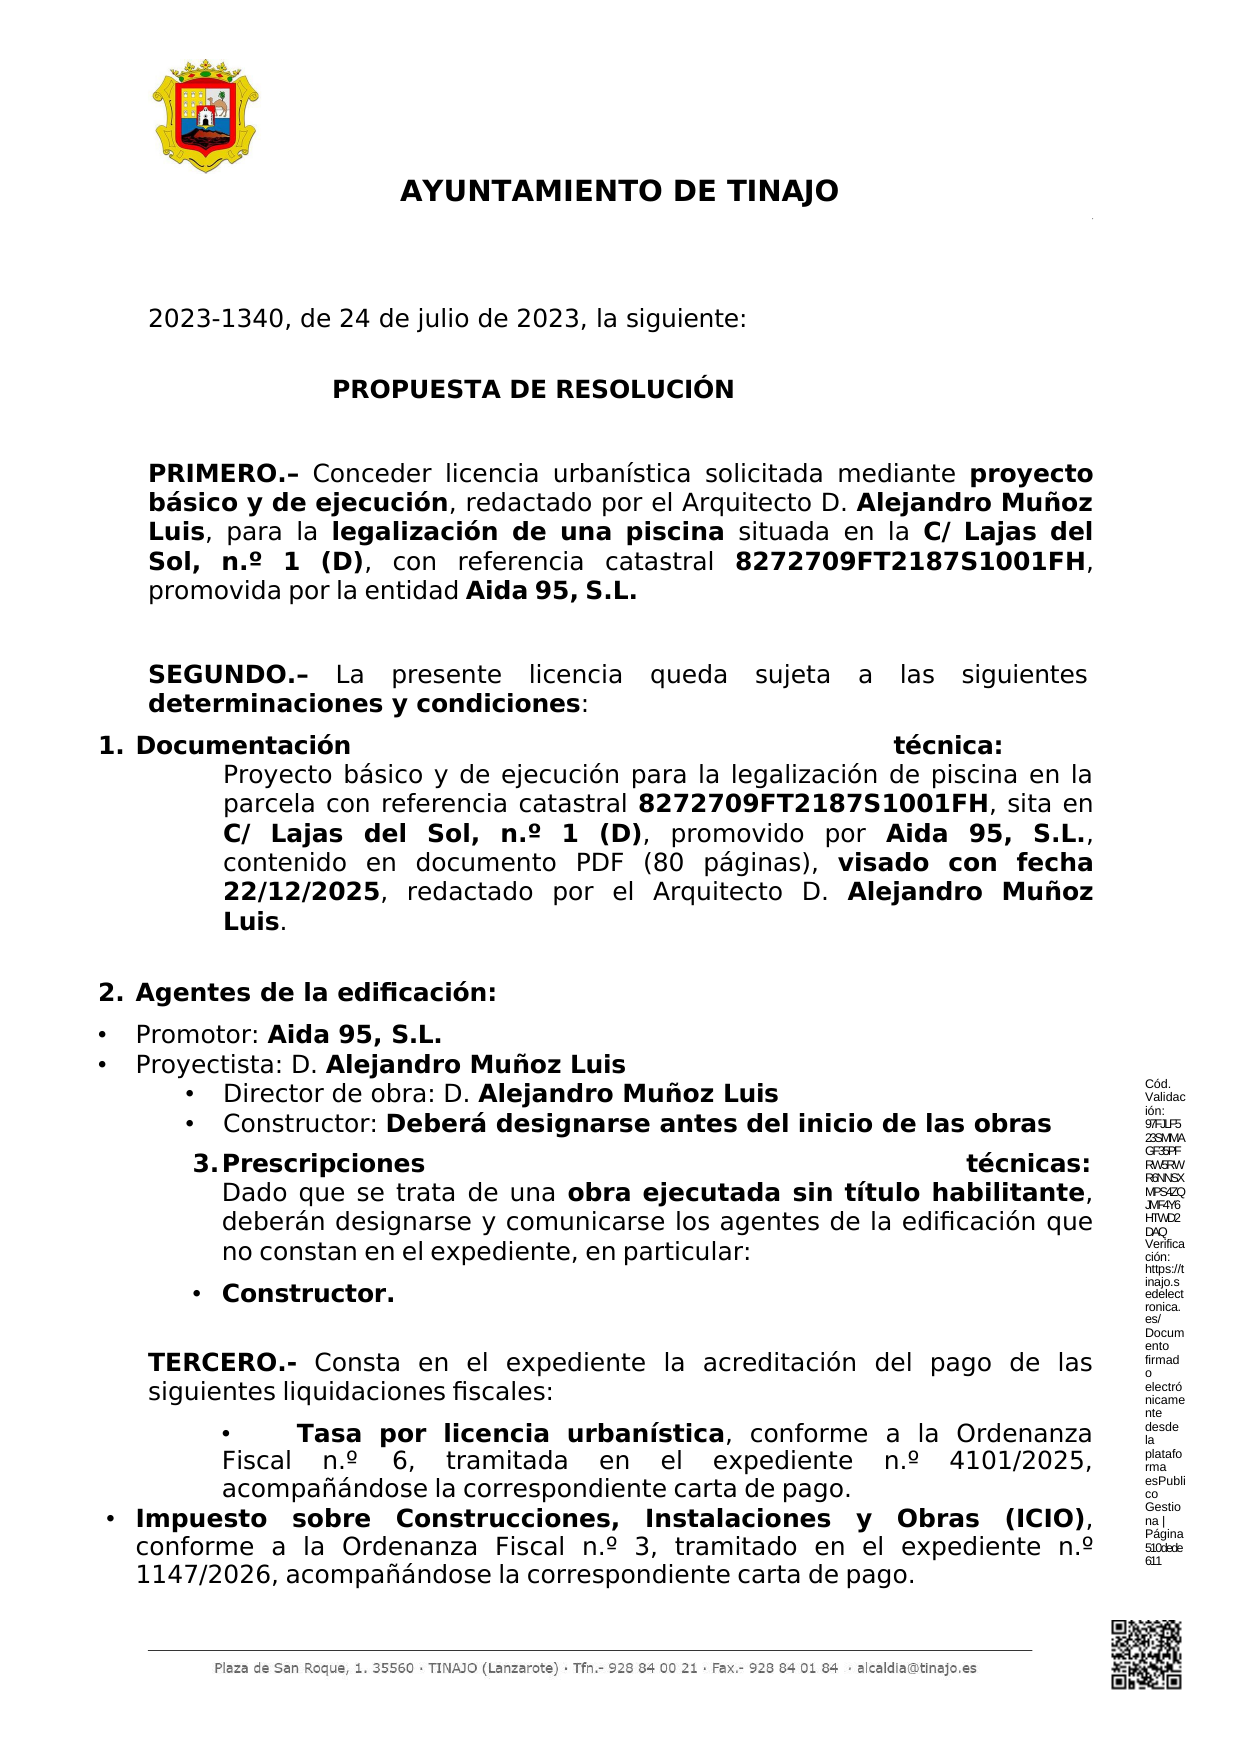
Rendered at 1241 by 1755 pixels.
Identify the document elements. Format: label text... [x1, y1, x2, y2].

text 2023-1340, de 24 de julio de 2023, la siguiente: [148, 304, 1122, 334]
text Documento firmado electrónicamente desde la plataforma esPublico Gestiona | Página 510dede611 [1145, 1326, 1186, 1568]
list Agentes de la edificación: [98, 978, 1122, 1007]
text Cód. Validación: 97FJLF523SMMAGF35PFRW5RWR6NNSXMPS4ZQJMF4Y6HTWD2DAQ [1145, 1078, 1186, 1239]
text Dado que se trata de una obra ejecutada sin título habilitante, deberán designarse y comunicarse los agentes de la edificación que no constan en el expediente, en particular: [222, 1178, 1094, 1266]
list Proyectista: D. Alejandro Muñoz Luis [98, 1050, 1122, 1079]
list Documentación técnica: [98, 731, 1122, 760]
list Director de obra: D. Alejandro Muñoz Luis [185, 1079, 1122, 1108]
subtitle PROPUESTA DE RESOLUCIÓN [135, 375, 931, 405]
text Verificación: https://tinajo.sedelectronica.es/ [1145, 1239, 1186, 1326]
list Constructor: Deberá designarse antes del inicio de las obras [185, 1108, 1122, 1138]
text PRIMERO.– Conceder licencia urbanística solicitada mediante proyecto básico y de ejecución, redactado por el Arquitecto D. Alejandro Muñoz Luis, para la legalización de una piscina situada en la C/ Lajas del Sol, n.º 1 (D), con referencia catastral 8272709FT2187S1001FH, promovida por la entidad Aida 95, S.L. [148, 459, 1094, 605]
text TERCERO.- Consta en el expediente la acreditación del pago de las siguientes liquidaciones fiscales: [148, 1348, 1093, 1406]
subtitle determinaciones y condiciones: [148, 689, 1122, 718]
text Proyecto básico y de ejecución para la legalización de piscina en la parcela con referencia catastral 8272709FT2187S1001FH, sita en C/ Lajas del Sol, n.º 1 (D), promovido por Aida 95, S.L., contenido en documento PDF (80 páginas), visado con fecha 22/12/2025, redactado por el Arquitecto D. Alejandro Muñoz Luis. [223, 760, 1094, 936]
list Impuesto sobre Construcciones, Instalaciones y Obras (ICIO), conforme a la Ordenanza Fiscal n.º 3, tramitado en el expediente n.º 1147/2026, acompañándose la correspondiente carta de pago. [106, 1505, 1094, 1589]
list Prescripciones técnicas: [192, 1149, 1122, 1178]
list Constructor. [192, 1279, 1122, 1308]
text SEGUNDO.– La presente licencia queda sujeta a las siguientes [148, 660, 1122, 689]
list Tasa por licencia urbanística, conforme a la Ordenanza Fiscal n.º 6, tramitada en el expediente n.º 4101/2025, acompañándose la correspondiente carta de pago. [222, 1419, 1093, 1504]
list Promotor: Aida 95, S.L. [98, 1020, 1122, 1050]
